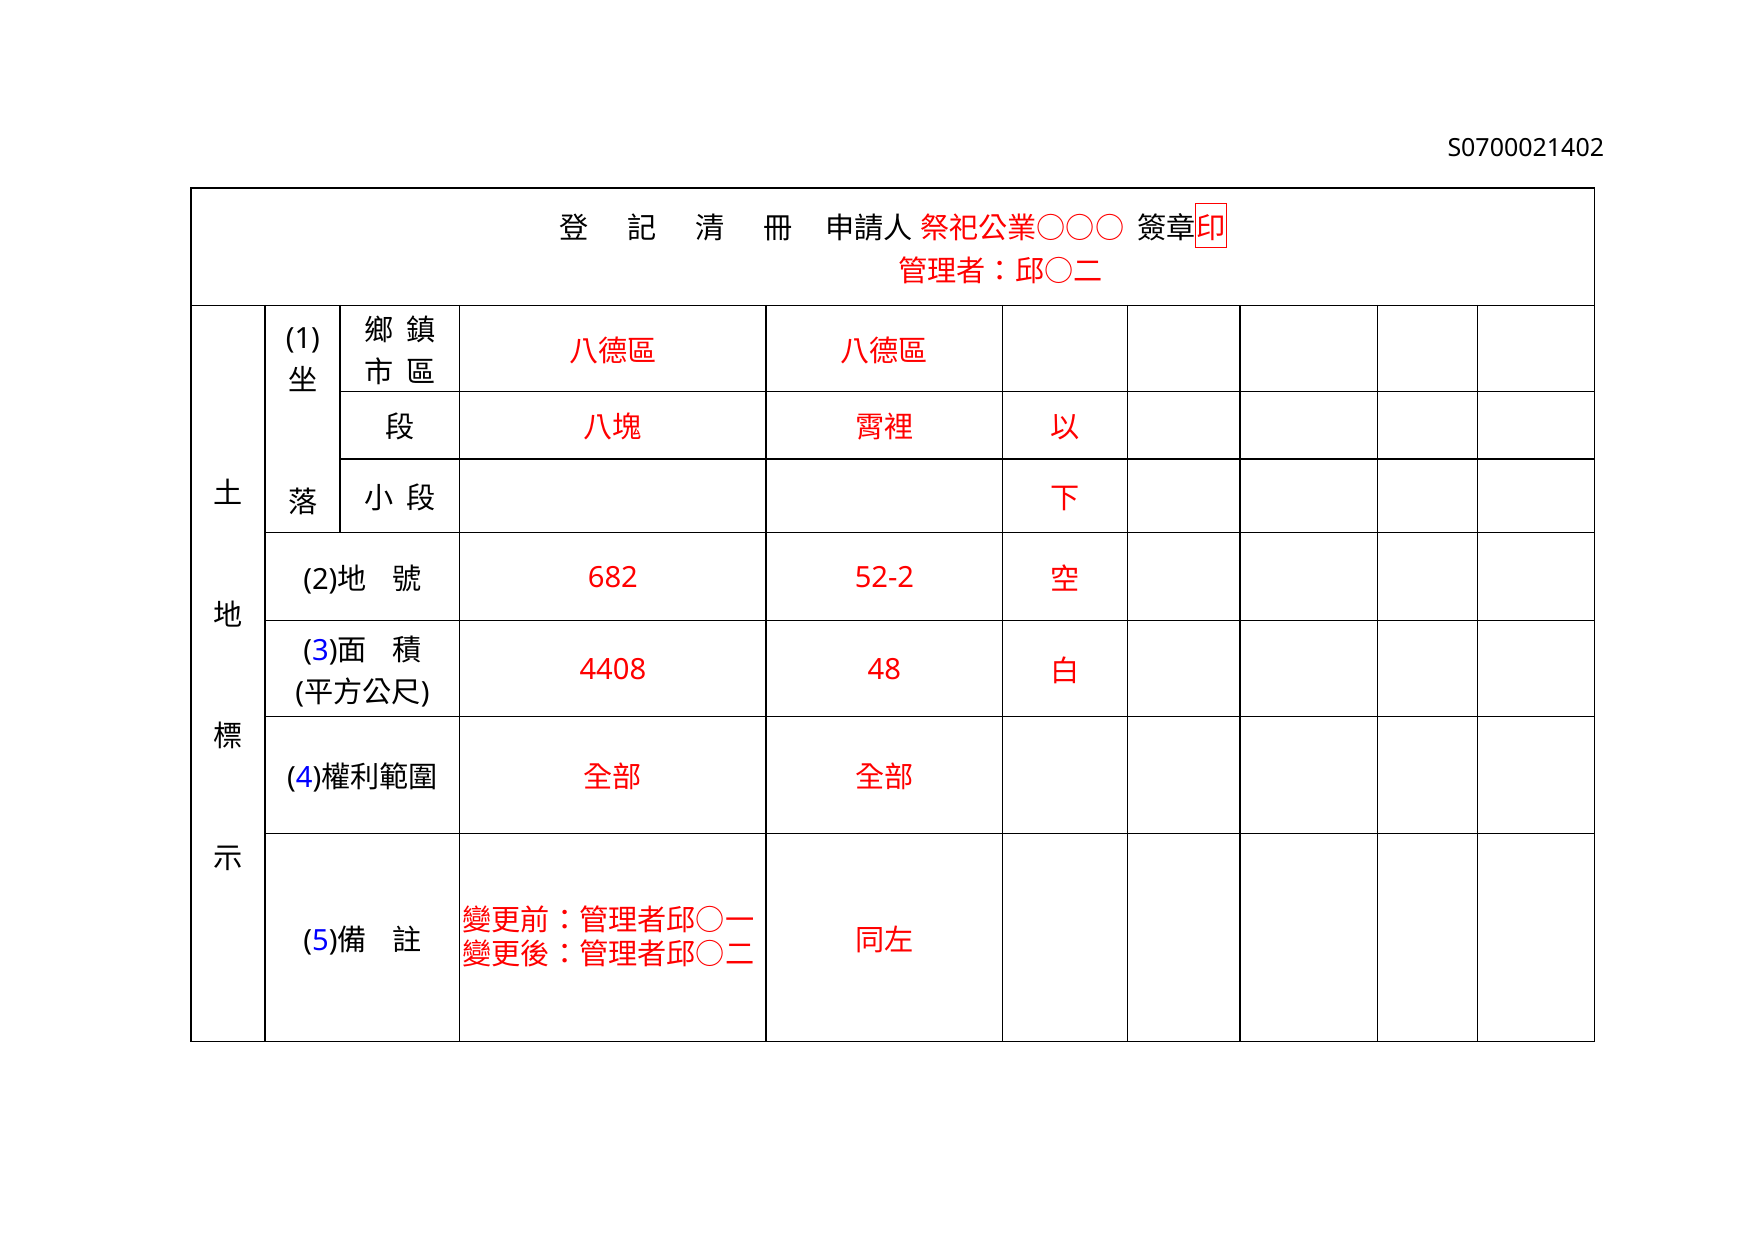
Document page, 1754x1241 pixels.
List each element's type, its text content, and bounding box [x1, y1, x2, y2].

table_cell [1378, 460, 1477, 532]
table_cell [1478, 306, 1594, 391]
table_cell (3)面 積 (平方公尺) [266, 621, 459, 716]
table_cell [1128, 834, 1239, 1041]
table_cell [1241, 621, 1377, 716]
table_cell [1378, 533, 1477, 619]
table_cell [1241, 306, 1377, 391]
table_cell 48 [767, 621, 1002, 716]
table_cell [1595, 716, 1600, 833]
table_cell [1128, 306, 1239, 391]
table_cell [1595, 305, 1600, 391]
table_cell [1241, 460, 1377, 532]
table_cell (2)地 號 [266, 533, 459, 619]
table_cell [1128, 533, 1239, 619]
table_cell [1595, 833, 1600, 1041]
table_cell [460, 460, 765, 532]
table_cell [1478, 717, 1594, 833]
table_cell [1378, 392, 1477, 458]
table_cell 八塊 [460, 392, 765, 458]
table_cell [1478, 621, 1594, 716]
table_cell [1595, 532, 1600, 619]
table_cell [1595, 458, 1600, 532]
table_cell 空 [1003, 533, 1127, 619]
table_cell 以 [1003, 392, 1127, 458]
table_cell 霄裡 [767, 392, 1002, 458]
table_cell [1128, 460, 1239, 532]
table_cell [1378, 621, 1477, 716]
table_cell [1128, 717, 1239, 833]
table_cell [1595, 391, 1600, 458]
table_cell [1128, 621, 1239, 716]
table_cell 下 [1003, 460, 1127, 532]
table_header 登 記 清 冊 申請人 祭祀公業○○○ 簽章印 管理者：邱○二 [192, 189, 1594, 305]
table_cell 段 [341, 392, 459, 458]
table_cell [1378, 717, 1477, 833]
table_cell [1241, 392, 1377, 458]
table_cell [1478, 460, 1594, 532]
table_cell [1003, 717, 1127, 833]
table_cell [1241, 834, 1377, 1041]
table_cell 52-2 [767, 533, 1002, 619]
table_cell [767, 460, 1002, 532]
table_cell (1) 坐 落 [266, 306, 339, 532]
table_cell [1478, 392, 1594, 458]
table_cell 全部 [460, 717, 765, 833]
table_cell (5)備 註 [266, 834, 459, 1041]
table_cell 白 [1003, 621, 1127, 716]
table_cell [1378, 306, 1477, 391]
table_cell [1478, 533, 1594, 619]
table_cell 鄉 鎮 市 區 [341, 306, 459, 391]
table_cell 同左 [767, 834, 1002, 1041]
table_cell 變更前：管理者邱○一 變更後：管理者邱○二 [460, 834, 765, 1041]
table_cell [1003, 834, 1127, 1041]
table_cell [1128, 392, 1239, 458]
table_cell [1241, 533, 1377, 619]
table_cell 八德區 [460, 306, 765, 391]
table_cell [1478, 834, 1594, 1041]
table_cell (4)權利範圍 [266, 717, 459, 833]
table_cell 全部 [767, 717, 1002, 833]
table_cell [1241, 717, 1377, 833]
table_header [1595, 187, 1600, 305]
table_cell [1378, 834, 1477, 1041]
table_cell 土 地 標 示 [192, 306, 264, 1041]
table_cell 682 [460, 533, 765, 619]
table_cell 八德區 [767, 306, 1002, 391]
table_cell 小 段 [341, 460, 459, 532]
table_cell [1595, 620, 1600, 716]
table_cell [1003, 306, 1127, 391]
table_cell 4408 [460, 621, 765, 716]
